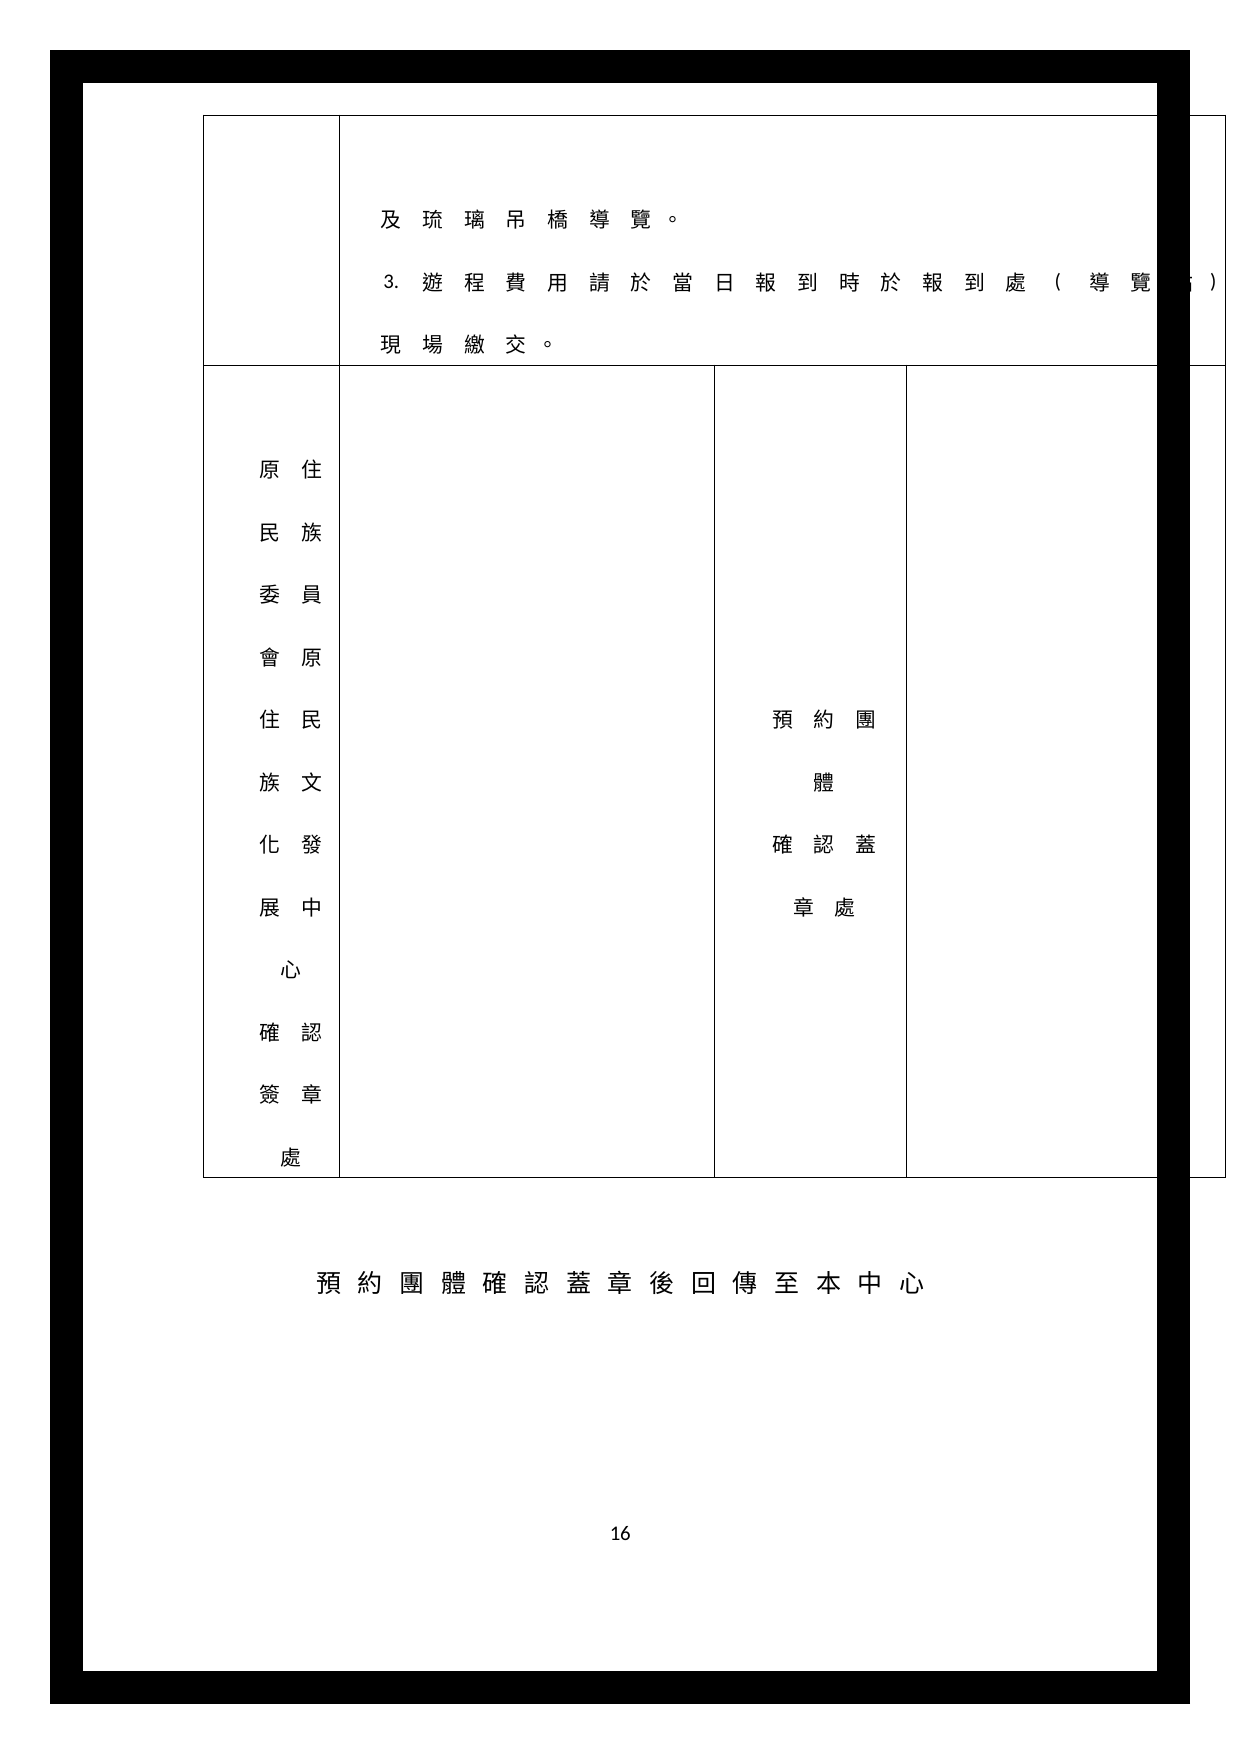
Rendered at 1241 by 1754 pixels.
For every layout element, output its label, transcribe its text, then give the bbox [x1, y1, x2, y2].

table_cell 原住民族委員會原住民族文化發展中心 確認簽章處 [204, 366, 339, 1177]
text 預約團體確認蓋章後回傳至本中心 [203, 1239, 1037, 1302]
table_cell 1.僅受理團體預約報名，報名人數以10人以上為限，不接受個人報名。 2.由專門人員負責全程導覽及訂購原民風味便當，包含DIY活動「琉璃珠體驗」、歌舞欣賞以及琉璃吊橋導覽。 3.遊程費用請於當日報到時於報到處(導覽站)現場繳交。 [340, 116, 1157, 364]
table_cell 預約團體 確認蓋章處 [715, 366, 906, 1177]
table_cell [204, 116, 339, 364]
table_cell 1.僅受理團體預約報名，報名人數以10人以上為限，不接受個人報名。 2.由專門人員負責全程導覽及訂購原民風味便當，包含DIY活動「琉璃珠體驗」、歌舞欣賞以及琉璃吊橋導覽。 3.遊程費用請於當日報到時於報到處(導覽站)現場繳交。 [1190, 116, 1225, 364]
table_cell [907, 366, 1157, 1177]
table_cell [1190, 366, 1225, 1177]
table_cell [340, 366, 714, 1177]
